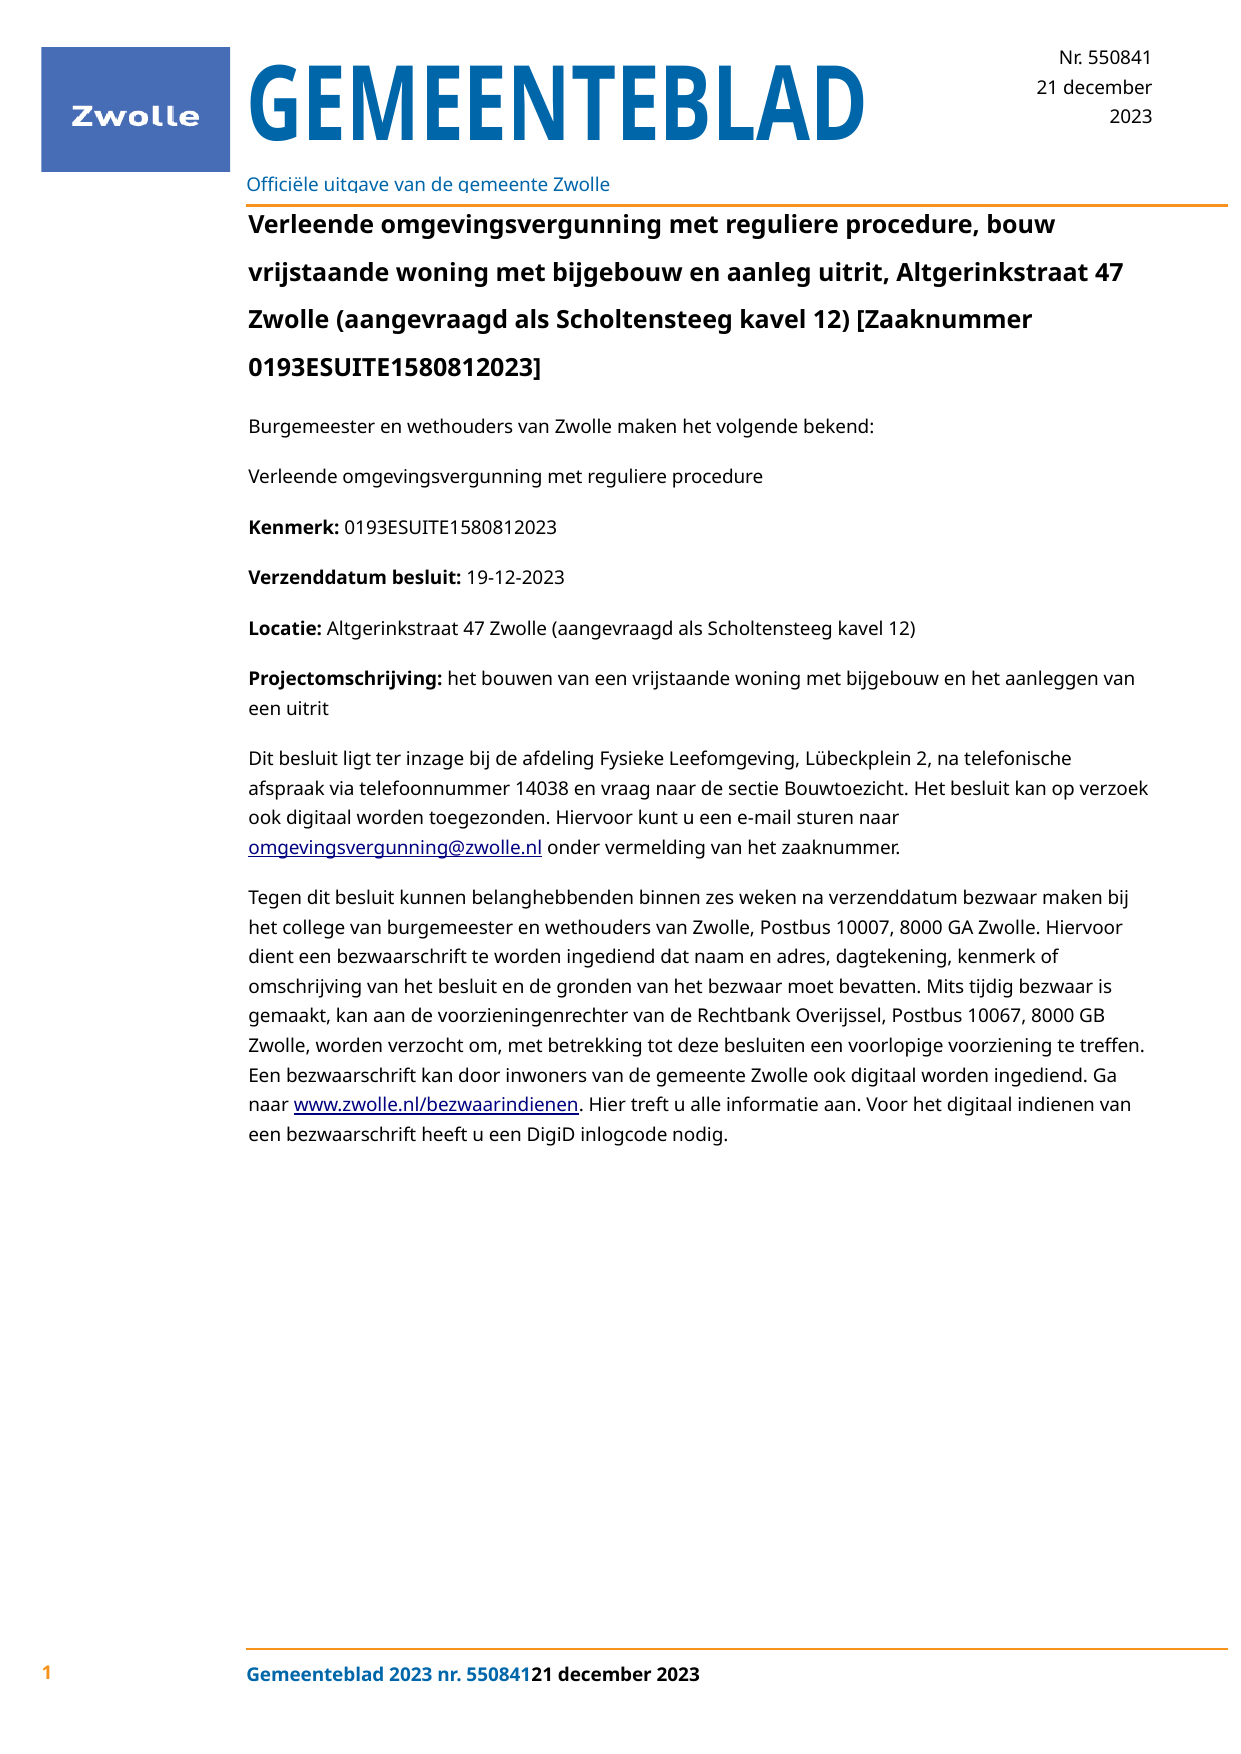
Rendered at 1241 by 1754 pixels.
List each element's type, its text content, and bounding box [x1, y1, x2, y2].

text Dit besluit ligt ter inzage bij de afdeling Fysieke Leefomgeving, Lübeckplein 2, na telefonische afspraak via telefoonnummer 14038 en vraag naar de sectie Bouwtoezicht. Het besluit kan op verzoek ook digitaal worden toegezonden. Hiervoor kunt u een e-mail sturen naar omgevingsvergunning@zwolle.nl onder vermelding van het zaaknummer. [248, 745, 1152, 860]
text Locatie: Altgerinkstraat 47 Zwolle (aangevraagd als Scholtensteeg kavel 12) [248, 615, 1152, 641]
text Verzenddatum besluit: 19-12-2023 [248, 564, 1152, 590]
text Verleende omgevingsvergunning met reguliere procedure, bouw vrijstaande woning met bijgebouw en aanleg uitrit, Altgerinkstraat 47 Zwolle (aangevraagd als Scholtensteeg kavel 12) [Zaaknummer 0193ESUITE1580812023] [248, 207, 1152, 384]
text Tegen dit besluit kunnen belanghebbenden binnen zes weken na verzenddatum bezwaar maken bij het college van burgemeester en wethouders van Zwolle, Postbus 10007, 8000 GA Zwolle. Hiervoor dient een bezwaarschrift te worden ingediend dat naam en adres, dagtekening, kenmerk of omschrijving van het besluit en de gronden van het bezwaar moet bevatten. Mits tijdig bezwaar is gemaakt, kan aan de voorzieningenrechter van de Rechtbank Overijssel, Postbus 10067, 8000 GB Zwolle, worden verzocht om, met betrekking tot deze besluiten een voorlopige voorziening te treffen. Een bezwaarschrift kan door inwoners van de gemeente Zwolle ook digitaal worden ingediend. Ga naar www.zwolle.nl/bezwaarindienen. Hier treft u alle informatie aan. Voor het digitaal indienen van een bezwaarschrift heeft u een DigiD inlogcode nodig. [248, 884, 1152, 1147]
text Kenmerk: 0193ESUITE1580812023 [248, 514, 1152, 540]
text Verleende omgevingsvergunning met reguliere procedure [248, 463, 1152, 489]
picture [41, 47, 231, 172]
text Projectomschrijving: het bouwen van een vrijstaande woning met bijgebouw en het aanleggen van een uitrit [248, 665, 1152, 721]
text Burgemeester en wethouders van Zwolle maken het volgende bekend: [248, 413, 1152, 439]
